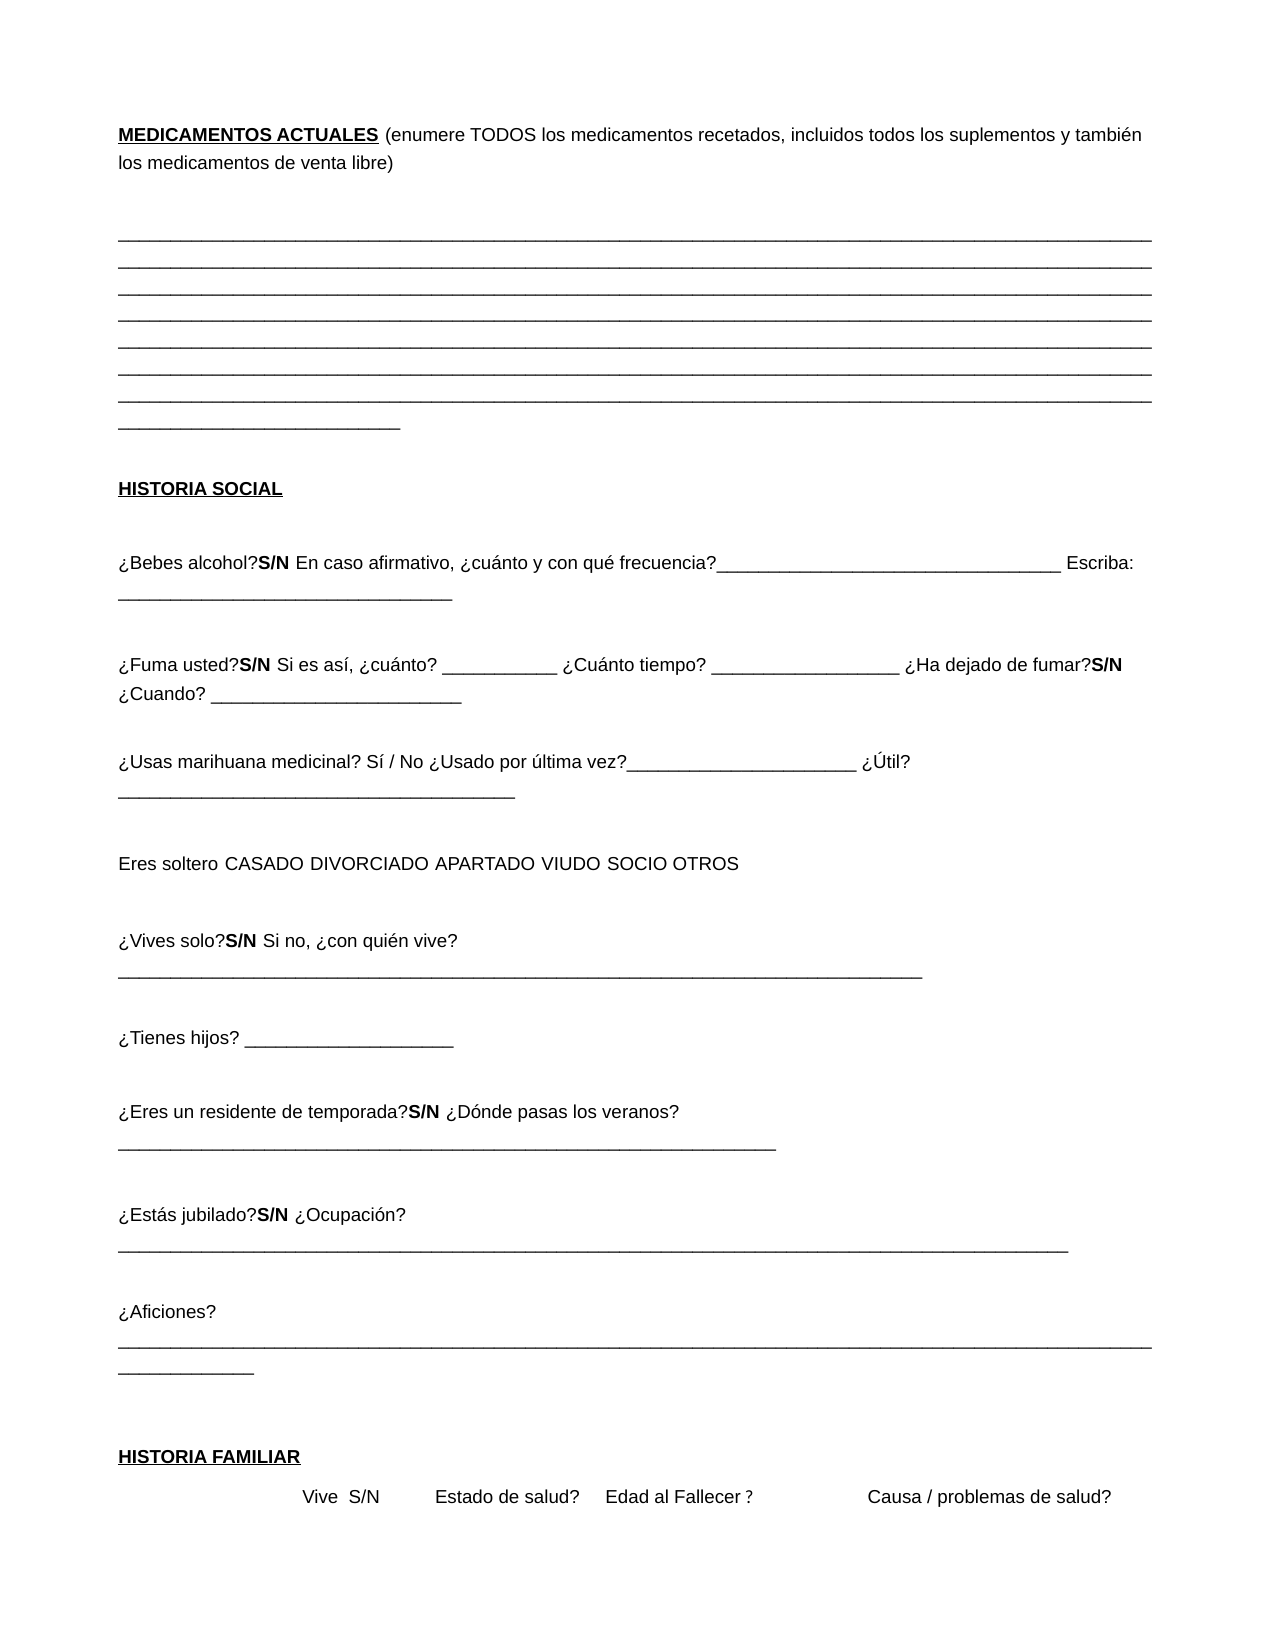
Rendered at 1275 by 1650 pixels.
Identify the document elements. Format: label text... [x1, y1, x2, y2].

text Eres soltero CASADO DIVORCIADO APARTADO VIUDO SOCIO OTROS [118, 847, 1157, 875]
text ¿Eres un residente de temporada?S/N ¿Dónde pasas los veranos? _______________________________________________________________ [118, 1095, 1157, 1151]
text ¿Aficiones? ________________________________________________________________________________________________________________ [118, 1301, 1157, 1376]
text ¿Fuma usted?S/N Si es así, ¿cuánto? ___________ ¿Cuánto tiempo? __________________ ¿Ha dejado de fumar?S/N ¿Cuando? ________________________ [118, 648, 1157, 704]
text ¿Estás jubilado?S/N ¿Ocupación?___________________________________________________________________________________________ [118, 1198, 1157, 1253]
text ________________________________________________________________________________________________________________________________________________________________________________________________________________________________________________________________________________________________________________________________________________________________________________________________________________________________________________________________________________________________________________________________________________________________________________________________________________________________________________________________________________________________________________________________________________ [118, 221, 1157, 430]
text ¿Tienes hijos? ____________________ [118, 1027, 1157, 1048]
text Vive S/N Estado de salud? Edad al Fallecer ? Causa / problemas de salud? [118, 1485, 1157, 1508]
text ¿Vives solo?S/N Si no, ¿con quién vive? _____________________________________________________________________________ [118, 924, 1157, 980]
text HISTORIA FAMILIAR [118, 1445, 1157, 1467]
text ¿Bebes alcohol?S/N En caso afirmativo, ¿cuánto y con qué frecuencia?_________________________________ Escriba: ________________________________ [118, 546, 1157, 602]
text ¿Usas marihuana medicinal? Sí / No ¿Usado por última vez?______________________ ¿Útil?______________________________________ [118, 751, 1157, 799]
text HISTORIA SOCIAL [118, 477, 1157, 499]
text MEDICAMENTOS ACTUALES (enumere TODOS los medicamentos recetados, incluidos todos los suplementos y también los medicamentos de venta libre) [118, 118, 1157, 174]
